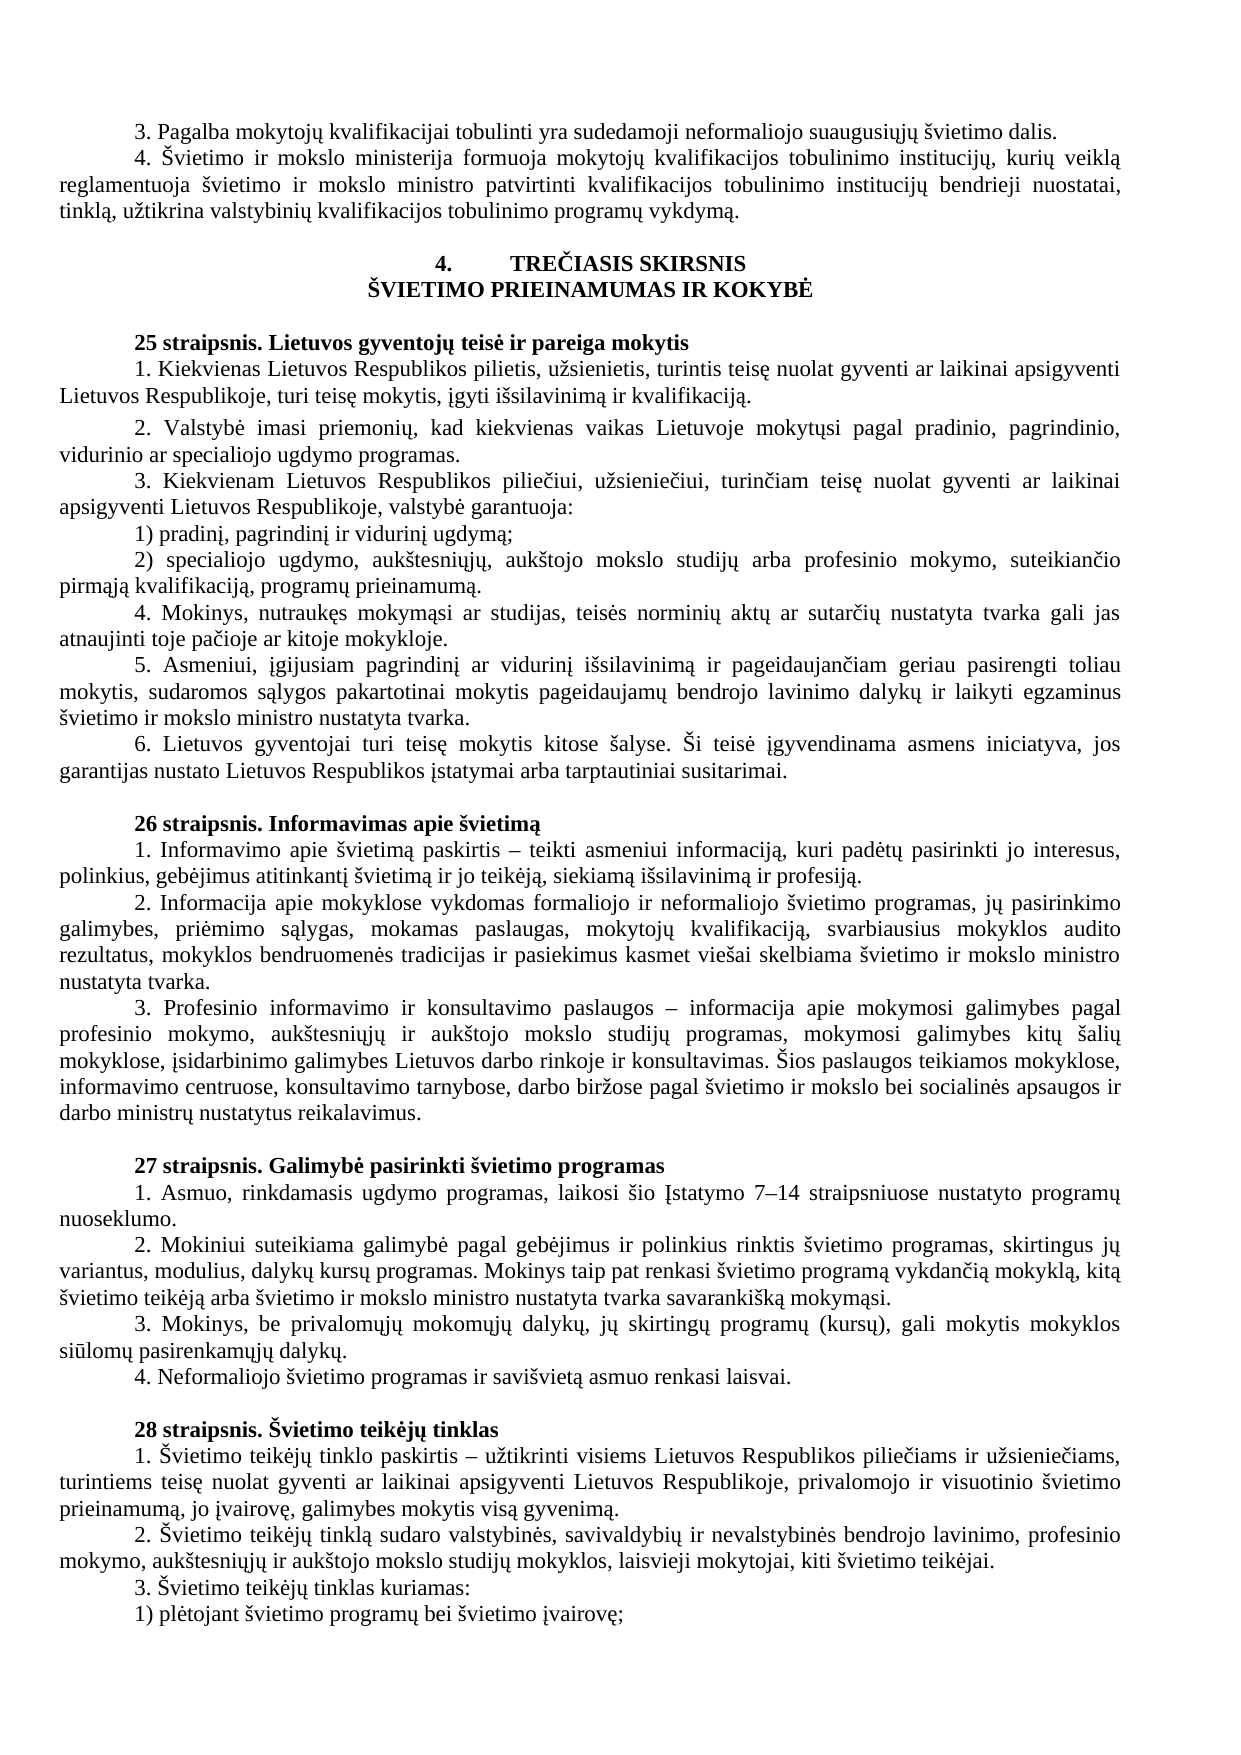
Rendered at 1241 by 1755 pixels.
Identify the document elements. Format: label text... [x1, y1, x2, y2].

text 28 straipsnis. Švietimo teikėjų tinklas [59, 1416, 1122, 1442]
text 1. Asmuo, rinkdamasis ugdymo programas, laikosi šio Įstatymo 7–14 straipsniuose nustatyto programų nuoseklumo. [59, 1178, 1122, 1231]
text ŠVIETIMO PRIEINAMUMAS IR KOKYBĖ [59, 276, 1122, 303]
text 2. Mokiniui suteikiama galimybė pagal gebėjimus ir polinkius rinktis švietimo programas, skirtingus jų variantus, modulius, dalykų kursų programas. Mokinys taip pat renkasi švietimo programą vykdančią mokyklą, kitą švietimo teikėją arba švietimo ir mokslo ministro nustatyta tvarka savarankišką mokymąsi. [59, 1231, 1122, 1310]
text 2. Valstybė imasi priemonių, kad kiekvienas vaikas Lietuvoje mokytųsi pagal pradinio, pagrindinio, vidurinio ar specialiojo ugdymo programas. [59, 414, 1122, 467]
text 3. Pagalba mokytojų kvalifikacijai tobulinti yra sudedamoji neformaliojo suaugusiųjų švietimo dalis. [59, 118, 1122, 144]
text 1) plėtojant švietimo programų bei švietimo įvairovę; [59, 1600, 1122, 1627]
text 3. Mokinys, be privalomųjų mokomųjų dalykų, jų skirtingų programų (kursų), gali mokytis mokyklos siūlomų pasirenkamųjų dalykų. [59, 1310, 1122, 1363]
text 27 straipsnis. Galimybė pasirinkti švietimo programas [59, 1152, 1122, 1178]
text 1. Informavimo apie švietimą paskirtis – teikti asmeniui informaciją, kuri padėtų pasirinkti jo interesus, polinkius, gebėjimus atitinkantį švietimą ir jo teikėją, siekiamą išsilavinimą ir profesiją. [59, 836, 1122, 889]
text 2. Informacija apie mokyklose vykdomas formaliojo ir neformaliojo švietimo programas, jų pasirinkimo galimybes, priėmimo sąlygas, mokamas paslaugas, mokytojų kvalifikaciją, svarbiausius mokyklos audito rezultatus, mokyklos bendruomenės tradicijas ir pasiekimus kasmet viešai skelbiama švietimo ir mokslo ministro nustatyta tvarka. [59, 889, 1122, 994]
text 1. Kiekvienas Lietuvos Respublikos pilietis, užsienietis, turintis teisę nuolat gyventi ar laikinai apsigyventi Lietuvos Respublikoje, turi teisę mokytis, įgyti išsilavinimą ir kvalifikaciją. [59, 355, 1122, 408]
text 2. Švietimo teikėjų tinklą sudaro valstybinės, savivaldybių ir nevalstybinės bendrojo lavinimo, profesinio mokymo, aukštesniųjų ir aukštojo mokslo studijų mokyklos, laisvieji mokytojai, kiti švietimo teikėjai. [59, 1521, 1122, 1574]
text 25 straipsnis. Lietuvos gyventojų teisė ir pareiga mokytis [59, 329, 1122, 355]
subtitle TREČIASIS SKIRSNIS [59, 250, 1122, 276]
text 1) pradinį, pagrindinį ir vidurinį ugdymą; [59, 520, 1122, 546]
text 1. Švietimo teikėjų tinklo paskirtis – užtikrinti visiems Lietuvos Respublikos piliečiams ir užsieniečiams, turintiems teisę nuolat gyventi ar laikinai apsigyventi Lietuvos Respublikoje, privalomojo ir visuotinio švietimo prieinamumą, jo įvairovę, galimybes mokytis visą gyvenimą. [59, 1442, 1122, 1521]
text 6. Lietuvos gyventojai turi teisę mokytis kitose šalyse. Ši teisė įgyvendinama asmens iniciatyva, jos garantijas nustato Lietuvos Respublikos įstatymai arba tarptautiniai susitarimai. [59, 731, 1122, 783]
text 4. Neformaliojo švietimo programas ir savišvietą asmuo renkasi laisvai. [59, 1363, 1122, 1389]
text 4. Švietimo ir mokslo ministerija formuoja mokytojų kvalifikacijos tobulinimo institucijų, kurių veiklą reglamentuoja švietimo ir mokslo ministro patvirtinti kvalifikacijos tobulinimo institucijų bendrieji nuostatai, tinklą, užtikrina valstybinių kvalifikacijos tobulinimo programų vykdymą. [59, 144, 1122, 223]
text 26 straipsnis. Informavimas apie švietimą [59, 809, 1122, 836]
text 2) specialiojo ugdymo, aukštesniųjų, aukštojo mokslo studijų arba profesinio mokymo, suteikiančio pirmąją kvalifikaciją, programų prieinamumą. [59, 546, 1122, 599]
text 3. Švietimo teikėjų tinklas kuriamas: [59, 1574, 1122, 1600]
text 5. Asmeniui, įgijusiam pagrindinį ar vidurinį išsilavinimą ir pageidaujančiam geriau pasirengti toliau mokytis, sudaromos sąlygos pakartotinai mokytis pageidaujamų bendrojo lavinimo dalykų ir laikyti egzaminus švietimo ir mokslo ministro nustatyta tvarka. [59, 651, 1122, 731]
text 3. Kiekvienam Lietuvos Respublikos piliečiui, užsieniečiui, turinčiam teisę nuolat gyventi ar laikinai apsigyventi Lietuvos Respublikoje, valstybė garantuoja: [59, 467, 1122, 520]
text 4. Mokinys, nutraukęs mokymąsi ar studijas, teisės norminių aktų ar sutarčių nustatyta tvarka gali jas atnaujinti toje pačioje ar kitoje mokykloje. [59, 599, 1122, 651]
text 3. Profesinio informavimo ir konsultavimo paslaugos – informacija apie mokymosi galimybes pagal profesinio mokymo, aukštesniųjų ir aukštojo mokslo studijų programas, mokymosi galimybes kitų šalių mokyklose, įsidarbinimo galimybes Lietuvos darbo rinkoje ir konsultavimas. Šios paslaugos teikiamos mokyklose, informavimo centruose, konsultavimo tarnybose, darbo biržose pagal švietimo ir mokslo bei socialinės apsaugos ir darbo ministrų nustatytus reikalavimus. [59, 994, 1122, 1126]
